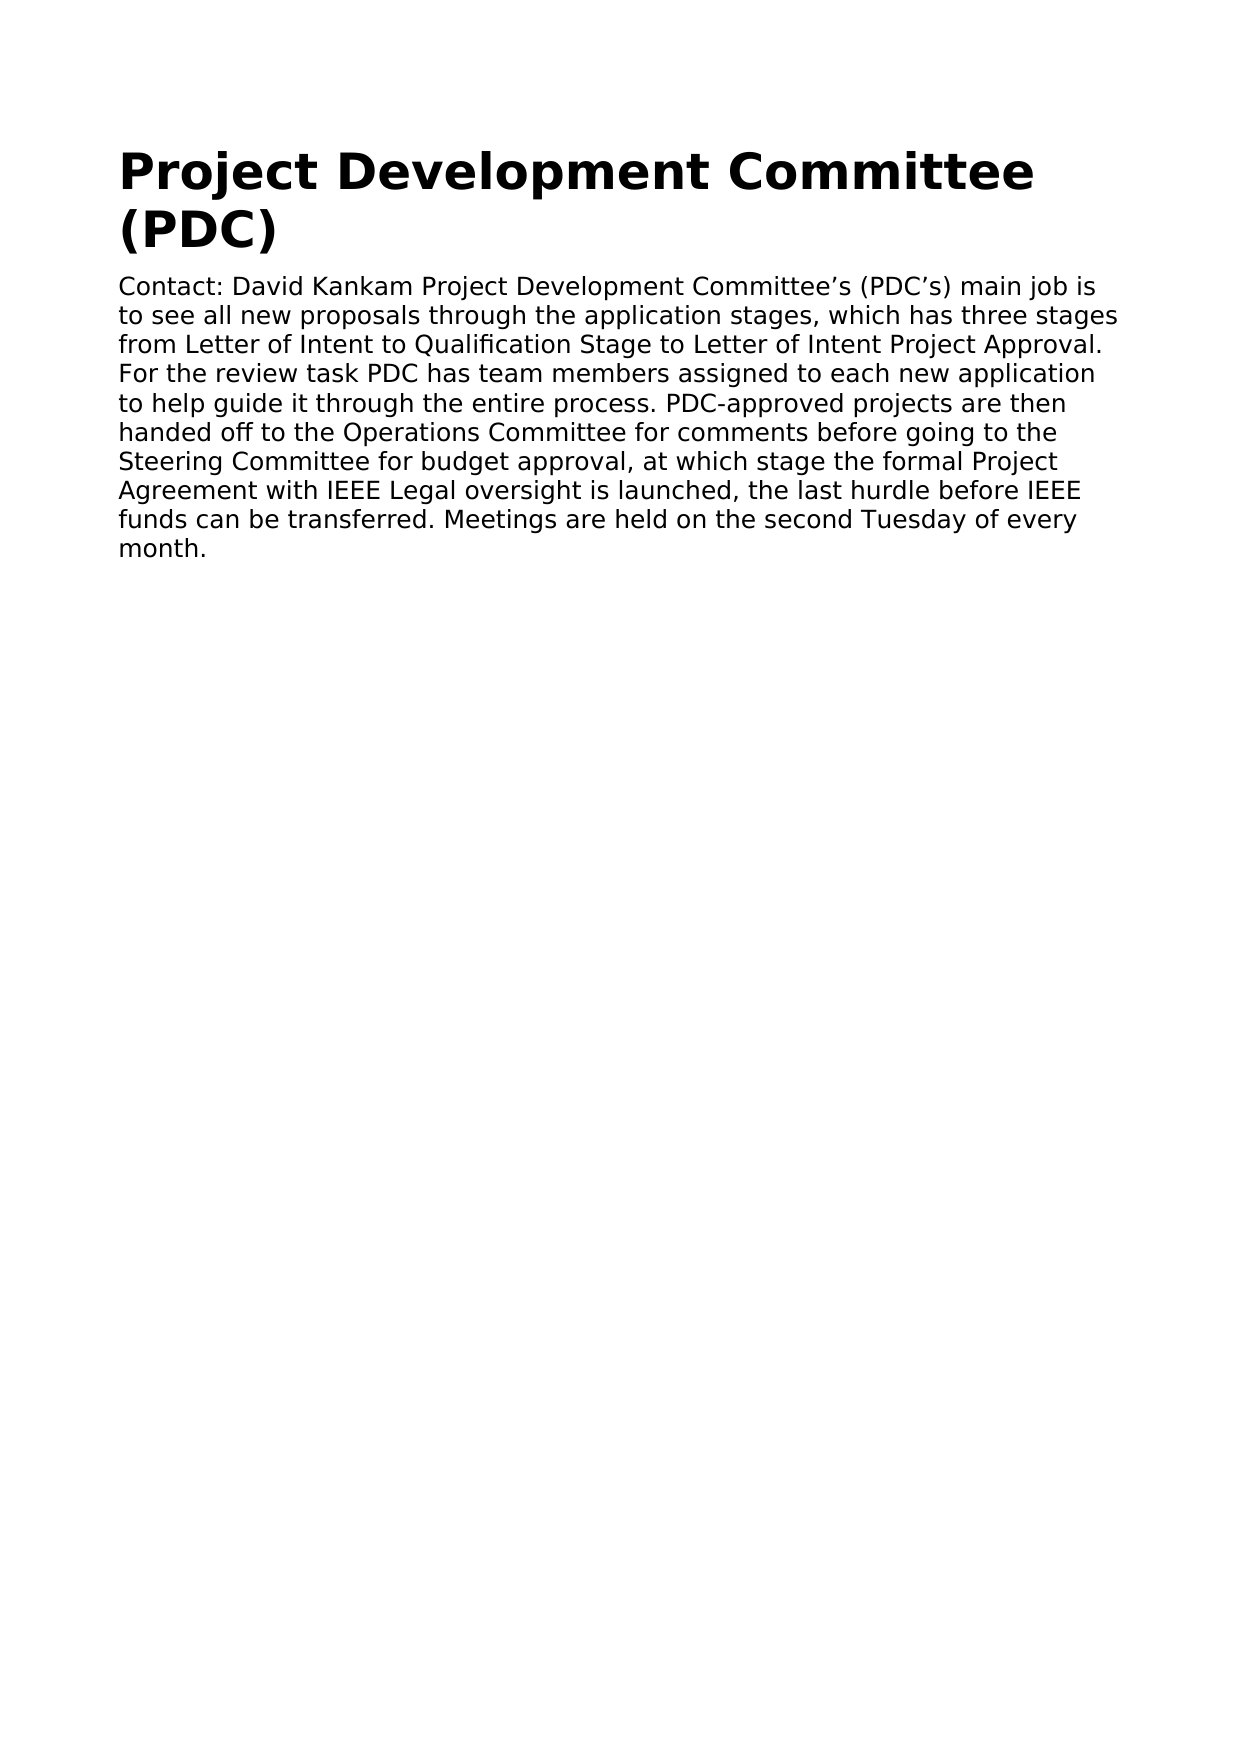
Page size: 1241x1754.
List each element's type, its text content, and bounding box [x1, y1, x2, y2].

subtitle Project Development Committee (PDC) [118, 143, 1122, 259]
text Contact: David Kankam Project Development Committee’s (PDC’s) main job is to see all new proposals through the application stages, which has three stages from Letter of Intent to Qualification Stage to Letter of Intent Project Approval. For the review task PDC has team members assigned to each new application to help guide it through the entire process. PDC-approved projects are then handed off to the Operations Committee for comments before going to the Steering Committee for budget approval, at which stage the formal Project Agreement with IEEE Legal oversight is launched, the last hurdle before IEEE funds can be transferred. Meetings are held on the second Tuesday of every month. [118, 272, 1122, 564]
